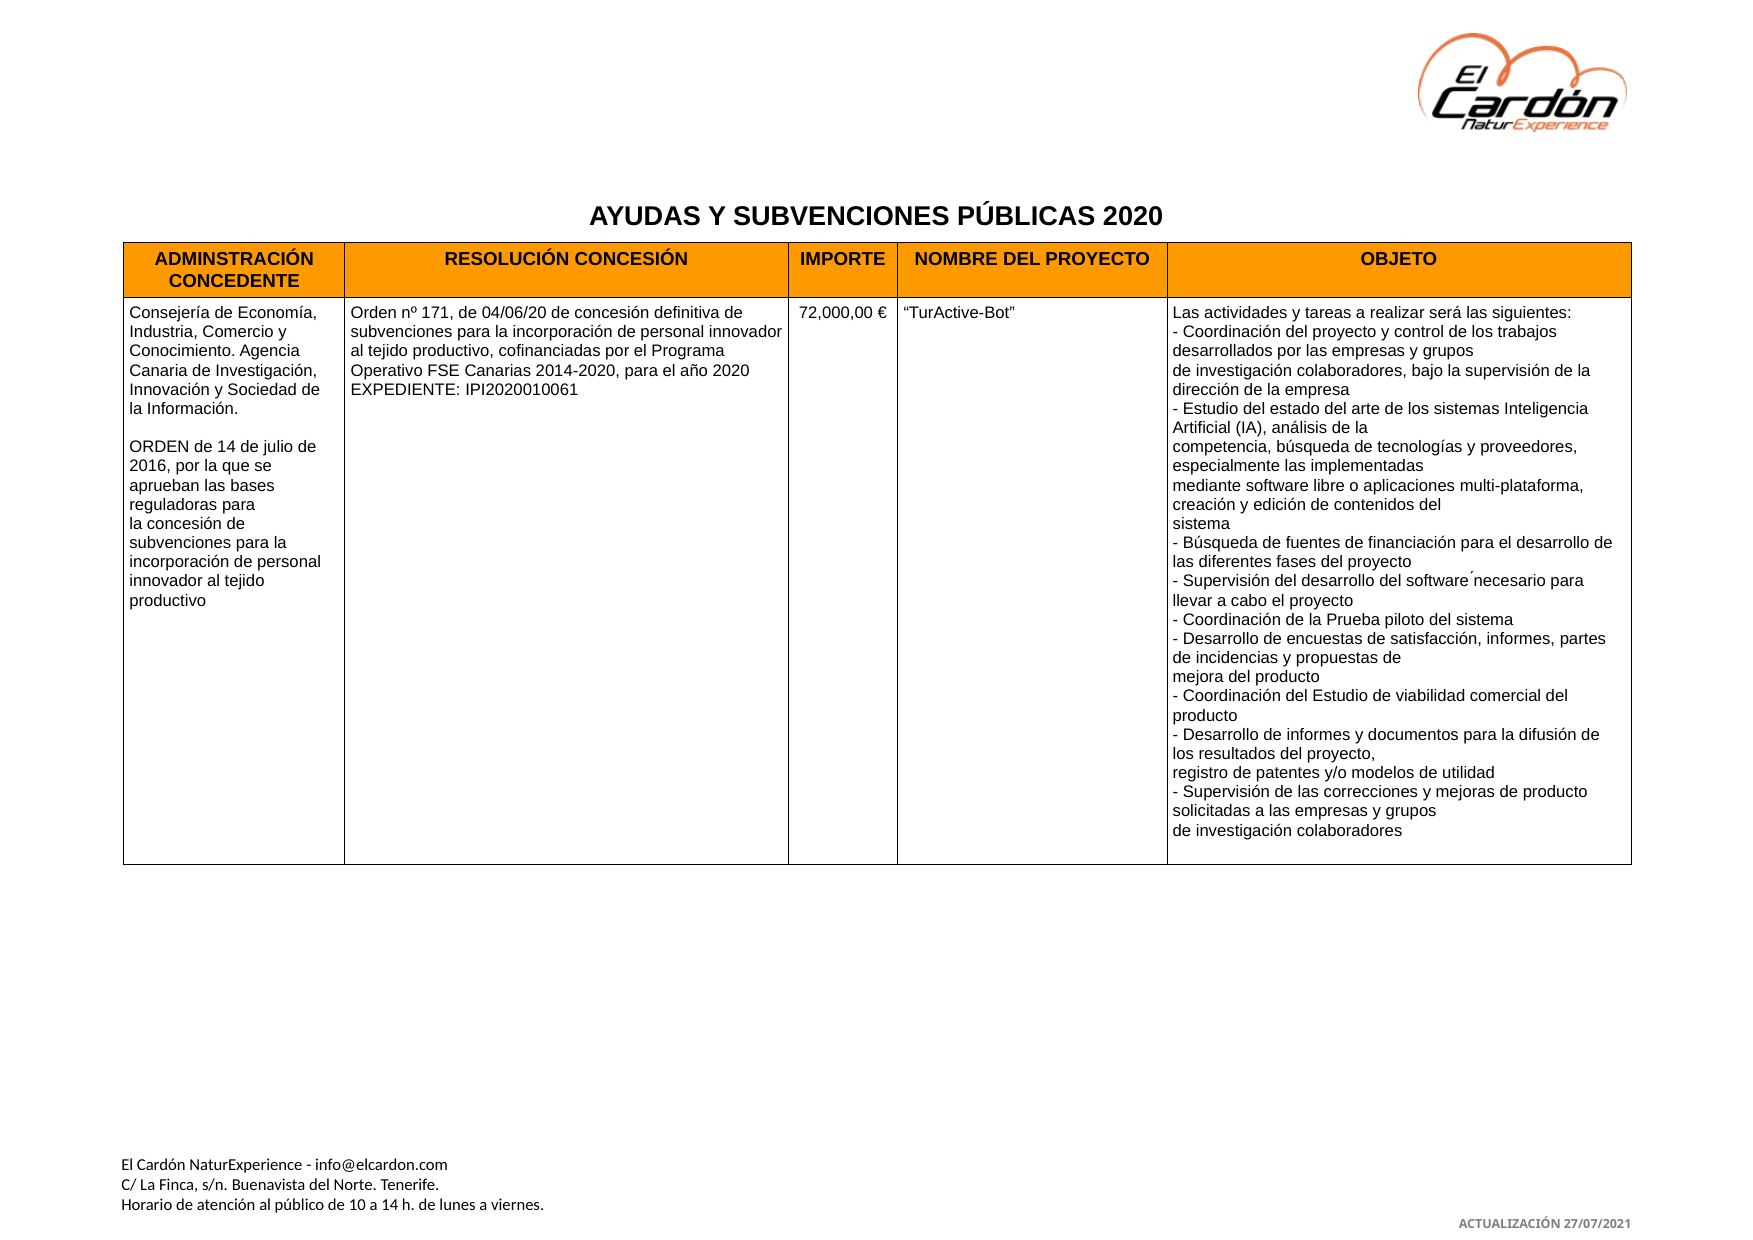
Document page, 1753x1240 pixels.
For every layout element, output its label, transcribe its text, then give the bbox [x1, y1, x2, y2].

table_header IMPORTE [789, 243, 897, 297]
table_cell Orden nº 171, de 04/06/20 de concesión definitiva de subvenciones para la incorporación de personal innovador al tejido productivo, cofinanciadas por el Programa Operativo FSE Canarias 2014-2020, para el año 2020 EXPEDIENTE: IPI2020010061 [345, 298, 788, 864]
table_header NOMBRE DEL PROYECTO [898, 243, 1167, 297]
table_cell 72,000,00 € [789, 298, 897, 864]
table_cell Consejería de Economía, Industria, Comercio y Conocimiento. Agencia Canaria de Investigación, Innovación y Sociedad de la Información. ORDEN de 14 de julio de 2016, por la que se aprueban las bases reguladoras para la concesión de subvenciones para la incorporación de personal innovador al tejido productivo [124, 298, 344, 864]
text AYUDAS Y SUBVENCIONES PÚBLICAS 2020 [121, 200, 1631, 232]
table_cell “TurActive-Bot” [898, 298, 1167, 864]
table_cell Las actividades y tareas a realizar será las siguientes: - Coordinación del proyecto y control de los trabajos desarrollados por las empresas y grupos de investigación colaboradores, bajo la supervisión de la dirección de la empresa - Estudio del estado del arte de los sistemas Inteligencia Artificial (IA), análisis de la competencia, búsqueda de tecnologías y proveedores, especialmente las implementadas mediante software libre o aplicaciones multi-plataforma, creación y edición de contenidos del sistema - Búsqueda de fuentes de financiación para el desarrollo de las diferentes fases del proyecto - Supervisión del desarrollo del software ́necesario para llevar a cabo el proyecto - Coordinación de la Prueba piloto del sistema - Desarrollo de encuestas de satisfacción, informes, partes de incidencias y propuestas de mejora del producto - Coordinación del Estudio de viabilidad comercial del producto - Desarrollo de informes y documentos para la difusión de los resultados del proyecto, registro de patentes y/o modelos de utilidad - Supervisión de las correcciones y mejoras de producto solicitadas a las empresas y grupos de investigación colaboradores [1168, 298, 1631, 864]
table_header RESOLUCIÓN CONCESIÓN [345, 243, 788, 297]
table_header OBJETO [1168, 243, 1631, 297]
table_header ADMINSTRACIÓN CONCEDENTE [124, 243, 344, 297]
